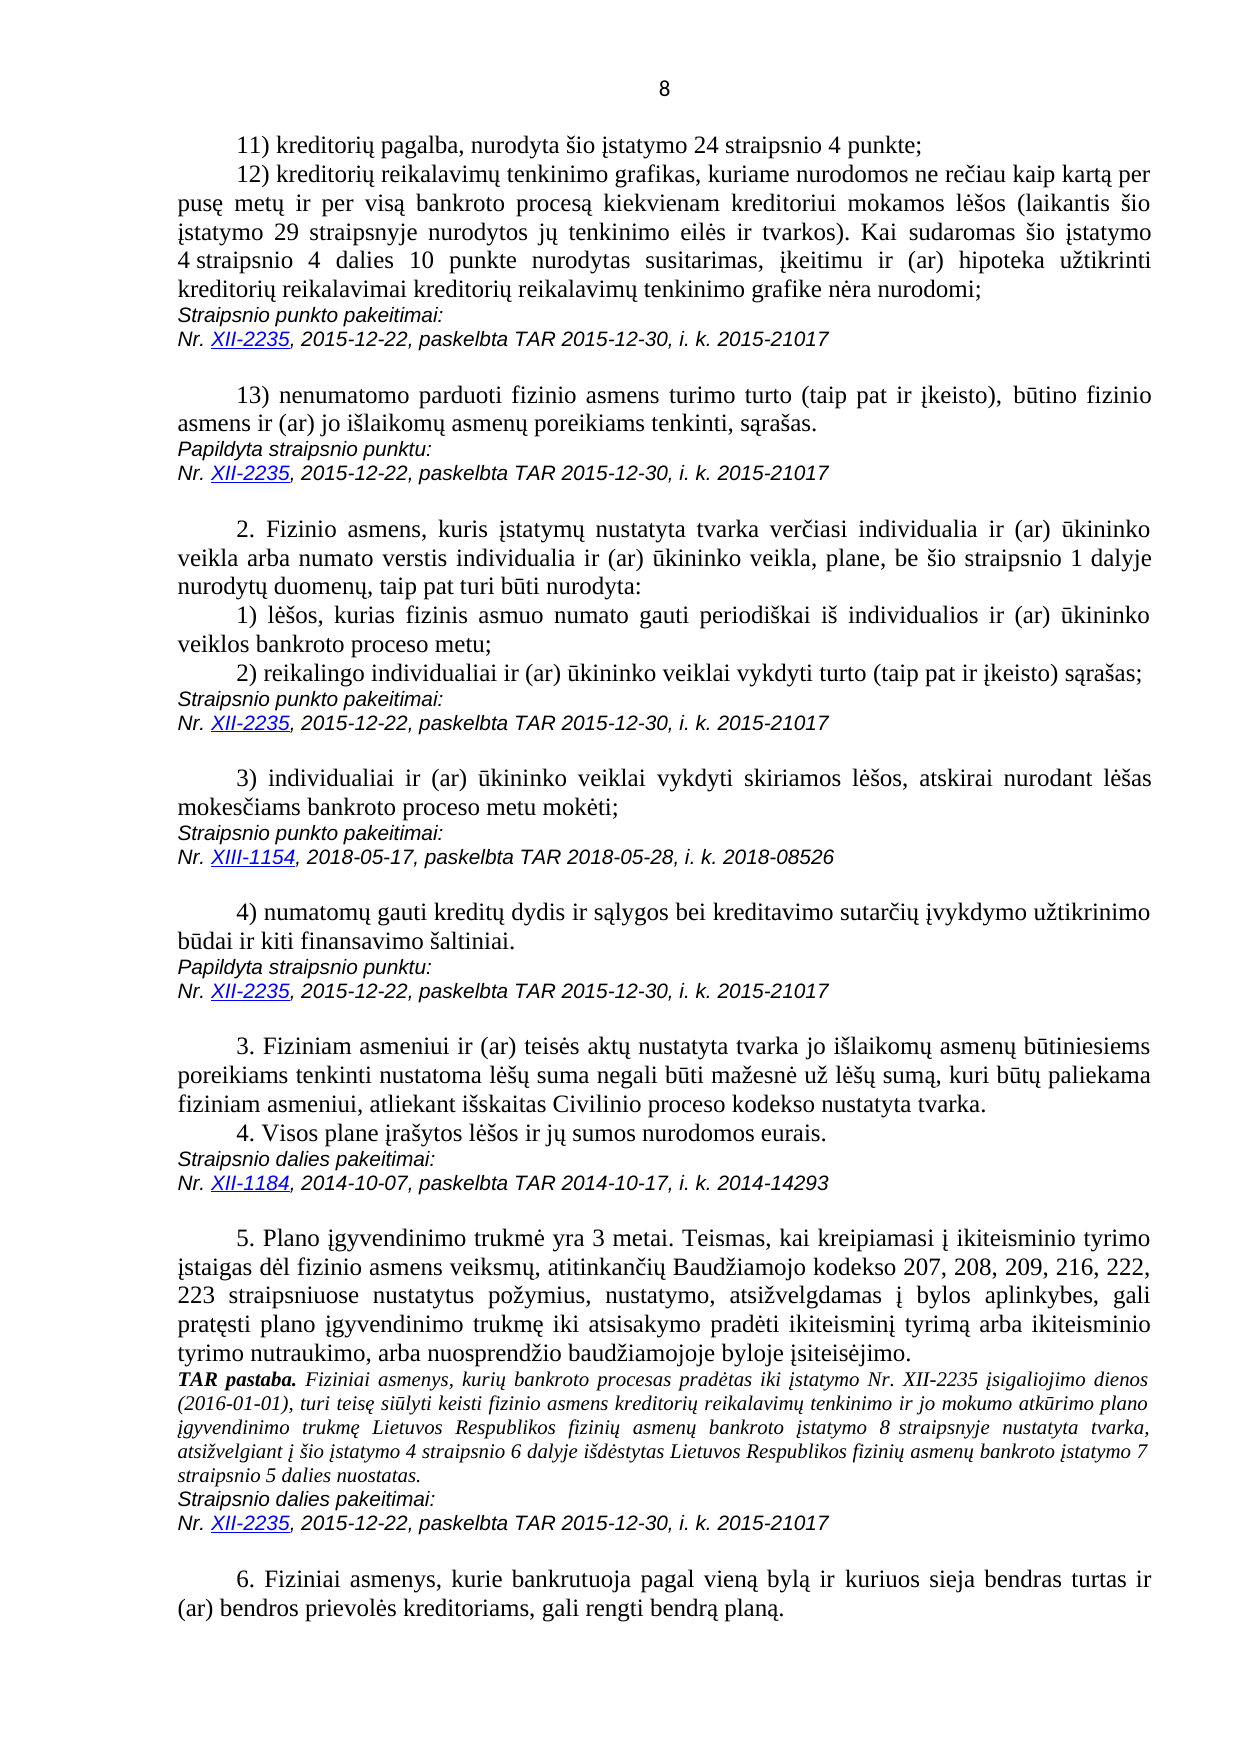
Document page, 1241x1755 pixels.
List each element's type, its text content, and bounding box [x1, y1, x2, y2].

text Nr. XII-2235, 2015-12-22, paskelbta TAR 2015-12-30, i. k. 2015-21017 [177, 1511, 1152, 1535]
text Papildyta straipsnio punktu: [177, 437, 1152, 461]
text Nr. XII-1184, 2014-10-07, paskelbta TAR 2014-10-17, i. k. 2014-14293 [177, 1170, 1152, 1194]
text Straipsnio dalies pakeitimai: [177, 1487, 1152, 1511]
text 11) kreditorių pagalba, nurodyta šio įstatymo 24 straipsnio 4 punkte; [177, 131, 1152, 159]
text Papildyta straipsnio punktu: [177, 955, 1152, 979]
text Nr. XII-2235, 2015-12-22, paskelbta TAR 2015-12-30, i. k. 2015-21017 [177, 327, 1152, 351]
text 3. Fiziniam asmeniui ir (ar) teisės aktų nustatyta tvarka jo išlaikomų asmenų būtiniesiems poreikiams tenkinti nustatoma lėšų suma negali būti mažesnė už lėšų sumą, kuri būtų paliekama fiziniam asmeniui, atliekant išskaitas Civilinio proceso kodekso nustatyta tvarka. [177, 1031, 1152, 1118]
text Straipsnio punkto pakeitimai: [177, 686, 1152, 710]
text 2) reikalingo individualiai ir (ar) ūkininko veiklai vykdyti turto (taip pat ir įkeisto) sąrašas; [177, 658, 1152, 686]
text 6. Fiziniai asmenys, kurie bankrutuoja pagal vieną bylą ir kuriuos sieja bendras turtas ir (ar) bendros prievolės kreditoriams, gali rengti bendrą planą. [177, 1564, 1152, 1621]
text 2. Fizinio asmens, kuris įstatymų nustatyta tvarka verčiasi individualia ir (ar) ūkininko veikla arba numato verstis individualia ir (ar) ūkininko veikla, plane, be šio straipsnio 1 dalyje nurodytų duomenų, taip pat turi būti nurodyta: [177, 514, 1152, 600]
text Nr. XII-2235, 2015-12-22, paskelbta TAR 2015-12-30, i. k. 2015-21017 [177, 461, 1152, 485]
text Straipsnio punkto pakeitimai: [177, 303, 1152, 327]
text Straipsnio dalies pakeitimai: [177, 1146, 1152, 1170]
text 5. Plano įgyvendinimo trukmė yra 3 metai. Teismas, kai kreipiamasi į ikiteisminio tyrimo įstaigas dėl fizinio asmens veiksmų, atitinkančių Baudžiamojo kodekso 207, 208, 209, 216, 222, 223 straipsniuose nustatytus požymius, nustatymo, atsižvelgdamas į bylos aplinkybes, gali pratęsti plano įgyvendinimo trukmę iki atsisakymo pradėti ikiteisminį tyrimą arba ikiteisminio tyrimo nutraukimo, arba nuosprendžio baudžiamojoje byloje įsiteisėjimo. [177, 1223, 1152, 1367]
text 3) individualiai ir (ar) ūkininko veiklai vykdyti skiriamos lėšos, atskirai nurodant lėšas mokesčiams bankroto proceso metu mokėti; [177, 763, 1152, 821]
text Nr. XII-2235, 2015-12-22, paskelbta TAR 2015-12-30, i. k. 2015-21017 [177, 710, 1152, 734]
text 1) lėšos, kurias fizinis asmuo numato gauti periodiškai iš individualios ir (ar) ūkininko veiklos bankroto proceso metu; [177, 600, 1152, 658]
text Nr. XII-2235, 2015-12-22, paskelbta TAR 2015-12-30, i. k. 2015-21017 [177, 979, 1152, 1003]
text 4) numatomų gauti kreditų dydis ir sąlygos bei kreditavimo sutarčių įvykdymo užtikrinimo būdai ir kiti finansavimo šaltiniai. [177, 897, 1152, 955]
text 13) nenumatomo parduoti fizinio asmens turimo turto (taip pat ir įkeisto), būtino fizinio asmens ir (ar) jo išlaikomų asmenų poreikiams tenkinti, sąrašas. [177, 380, 1152, 437]
text 4. Visos plane įrašytos lėšos ir jų sumos nurodomos eurais. [177, 1118, 1152, 1146]
text 12) kreditorių reikalavimų tenkinimo grafikas, kuriame nurodomos ne rečiau kaip kartą per pusę metų ir per visą bankroto procesą kiekvienam kreditoriui mokamos lėšos (laikantis šio įstatymo 29 straipsnyje nurodytos jų tenkinimo eilės ir tvarkos). Kai sudaromas šio įstatymo 4 straipsnio 4 dalies 10 punkte nurodytas susitarimas, įkeitimu ir (ar) hipoteka užtikrinti kreditorių reikalavimai kreditorių reikalavimų tenkinimo grafike nėra nurodomi; [177, 159, 1152, 303]
text Straipsnio punkto pakeitimai: [177, 821, 1152, 844]
text Nr. XIII-1154, 2018-05-17, paskelbta TAR 2018-05-28, i. k. 2018-08526 [177, 844, 1152, 868]
text TAR pastaba. Fiziniai asmenys, kurių bankroto procesas pradėtas iki įstatymo Nr. XII-2235 įsigaliojimo dienos (2016-01-01), turi teisę siūlyti keisti fizinio asmens kreditorių reikalavimų tenkinimo ir jo mokumo atkūrimo plano įgyvendinimo trukmę Lietuvos Respublikos fizinių asmenų bankroto įstatymo 8 straipsnyje nustatyta tvarka, atsižvelgiant į šio įstatymo 4 straipsnio 6 dalyje išdėstytas Lietuvos Respublikos fizinių asmenų bankroto įstatymo 7 straipsnio 5 dalies nuostatas. [177, 1367, 1152, 1487]
